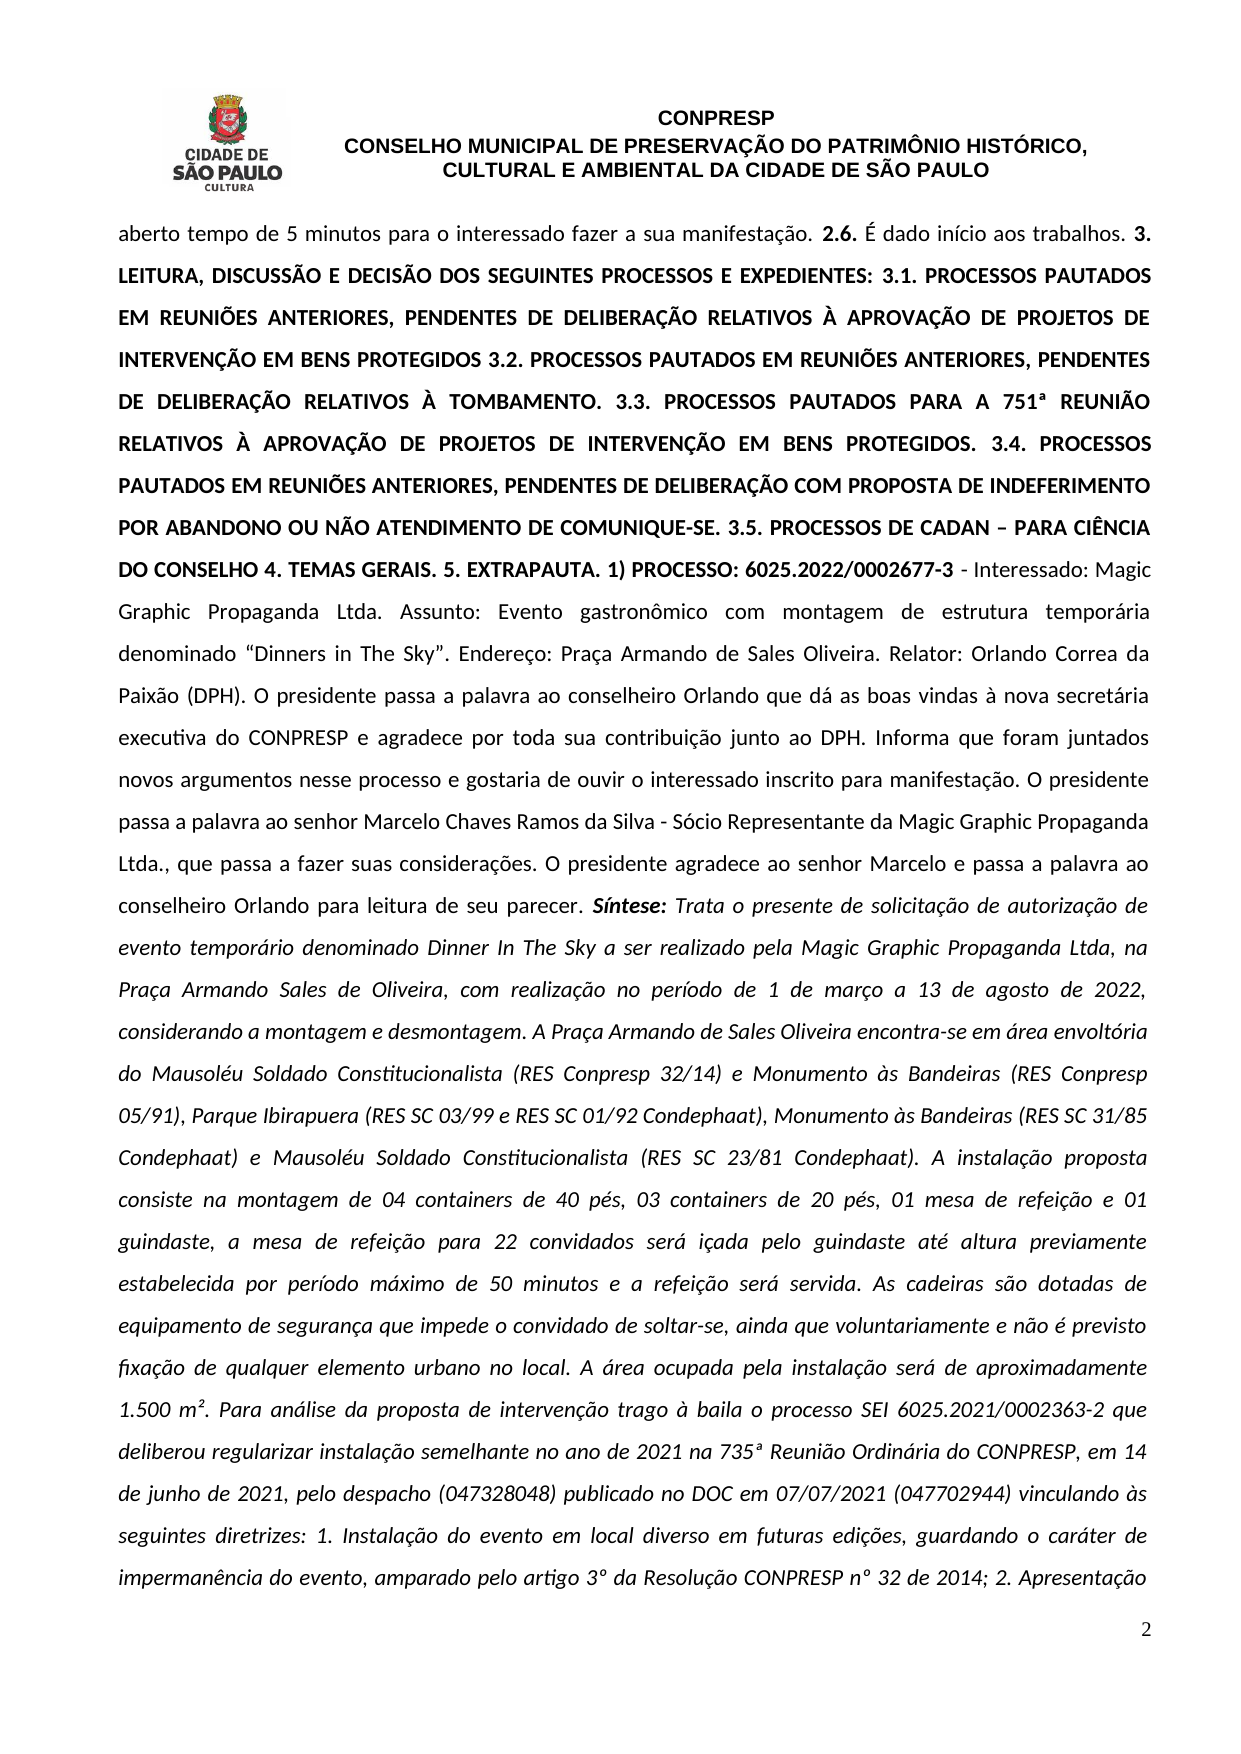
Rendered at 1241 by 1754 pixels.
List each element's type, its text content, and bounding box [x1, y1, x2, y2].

text aberto tempo de 5 minutos para o interessado fazer a sua manifestação. 2.6. É dado início aos trabalhos. 3. Leitura, discussão e decisão dos seguintes processos e expedientes: 3.1. PROCESSOS PAUTADOS EM REUNIÕES ANTERIORES, PENDENTES DE DELIBERAÇÃO RELATIVOS À APROVAÇÃO DE PROJETOS DE INTERVENÇÃO EM BENS PROTEGIDOS 3.2. PROCESSOS PAUTADOS EM REUNIÕES ANTERIORES, PENDENTES DE DELIBERAÇÃO RELATIVOS À TOMBAMENTO. 3.3. PROCESSOS PAUTADOS PARA A 751ª REUNIÃO RELATIVOS À APROVAÇÃO DE PROJETOS DE INTERVENÇÃO EM BENS PROTEGIDOS. 3.4. PROCESSOS PAUTADOS EM REUNIÕES ANTERIORES, PENDENTES DE DELIBERAÇÃO COM PROPOSTA DE INDEFERIMENTO POR ABANDONO OU NÃO ATENDIMENTO DE COMUNIQUE-SE. 3.5. PROCESSOS DE CADAN – PARA CIÊNCIA DO CONSELHO 4. TEMAS GERAIS. 5. EXTRAPAUTA. 1) PROCESSO: 6025.2022/0002677-3 - Interessado: Magic Graphic Propaganda Ltda. Assunto: Evento gastronômico com montagem de estrutura temporária denominado “Dinners in The Sky”. Endereço: Praça Armando de Sales Oliveira. Relator: Orlando Correa da Paixão (DPH). O presidente passa a palavra ao conselheiro Orlando que dá as boas vindas à nova secretária executiva do CONPRESP e agradece por toda sua contribuição junto ao DPH. Informa que foram juntados novos argumentos nesse processo e gostaria de ouvir o interessado inscrito para manifestação. O presidente passa a palavra ao senhor Marcelo Chaves Ramos da Silva - Sócio Representante da Magic Graphic Propaganda Ltda., que passa a fazer suas considerações. O presidente agradece ao senhor Marcelo e passa a palavra ao conselheiro Orlando para leitura de seu parecer. Síntese: Trata o presente de solicitação de autorização de evento temporário denominado Dinner In The Sky a ser realizado pela Magic Graphic Propaganda Ltda, na Praça Armando Sales de Oliveira, com realização no período de 1 de março a 13 de agosto de 2022, considerando a montagem e desmontagem. A Praça Armando de Sales Oliveira encontra-se em área envoltória do Mausoléu Soldado Constitucionalista (RES Conpresp 32/14) e Monumento às Bandeiras (RES Conpresp 05/91), Parque Ibirapuera (RES SC 03/99 e RES SC 01/92 Condephaat), Monumento às Bandeiras (RES SC 31/85 Condephaat) e Mausoléu Soldado Constitucionalista (RES SC 23/81 Condephaat). A instalação proposta consiste na montagem de 04 containers de 40 pés, 03 containers de 20 pés, 01 mesa de refeição e 01 guindaste, a mesa de refeição para 22 convidados será içada pelo guindaste até altura previamente estabelecida por período máximo de 50 minutos e a refeição será servida. As cadeiras são dotadas de equipamento de segurança que impede o convidado de soltar-se, ainda que voluntariamente e não é previsto fixação de qualquer elemento urbano no local. A área ocupada pela instalação será de aproximadamente 1.500 m². Para análise da proposta de intervenção trago à baila o processo SEI 6025.2021/0002363-2 que deliberou regularizar instalação semelhante no ano de 2021 na 735ª Reunião Ordinária do CONPRESP, em 14 de junho de 2021, pelo despacho (047328048) publicado no DOC em 07/07/2021 (047702944) vinculando às seguintes diretrizes: 1. Instalação do evento em local diverso em futuras edições, guardando o caráter de impermanência do evento, amparado pelo artigo 3º da Resolução CONPRESP nº 32 de 2014; 2. Apresentação [118, 219, 1152, 1591]
